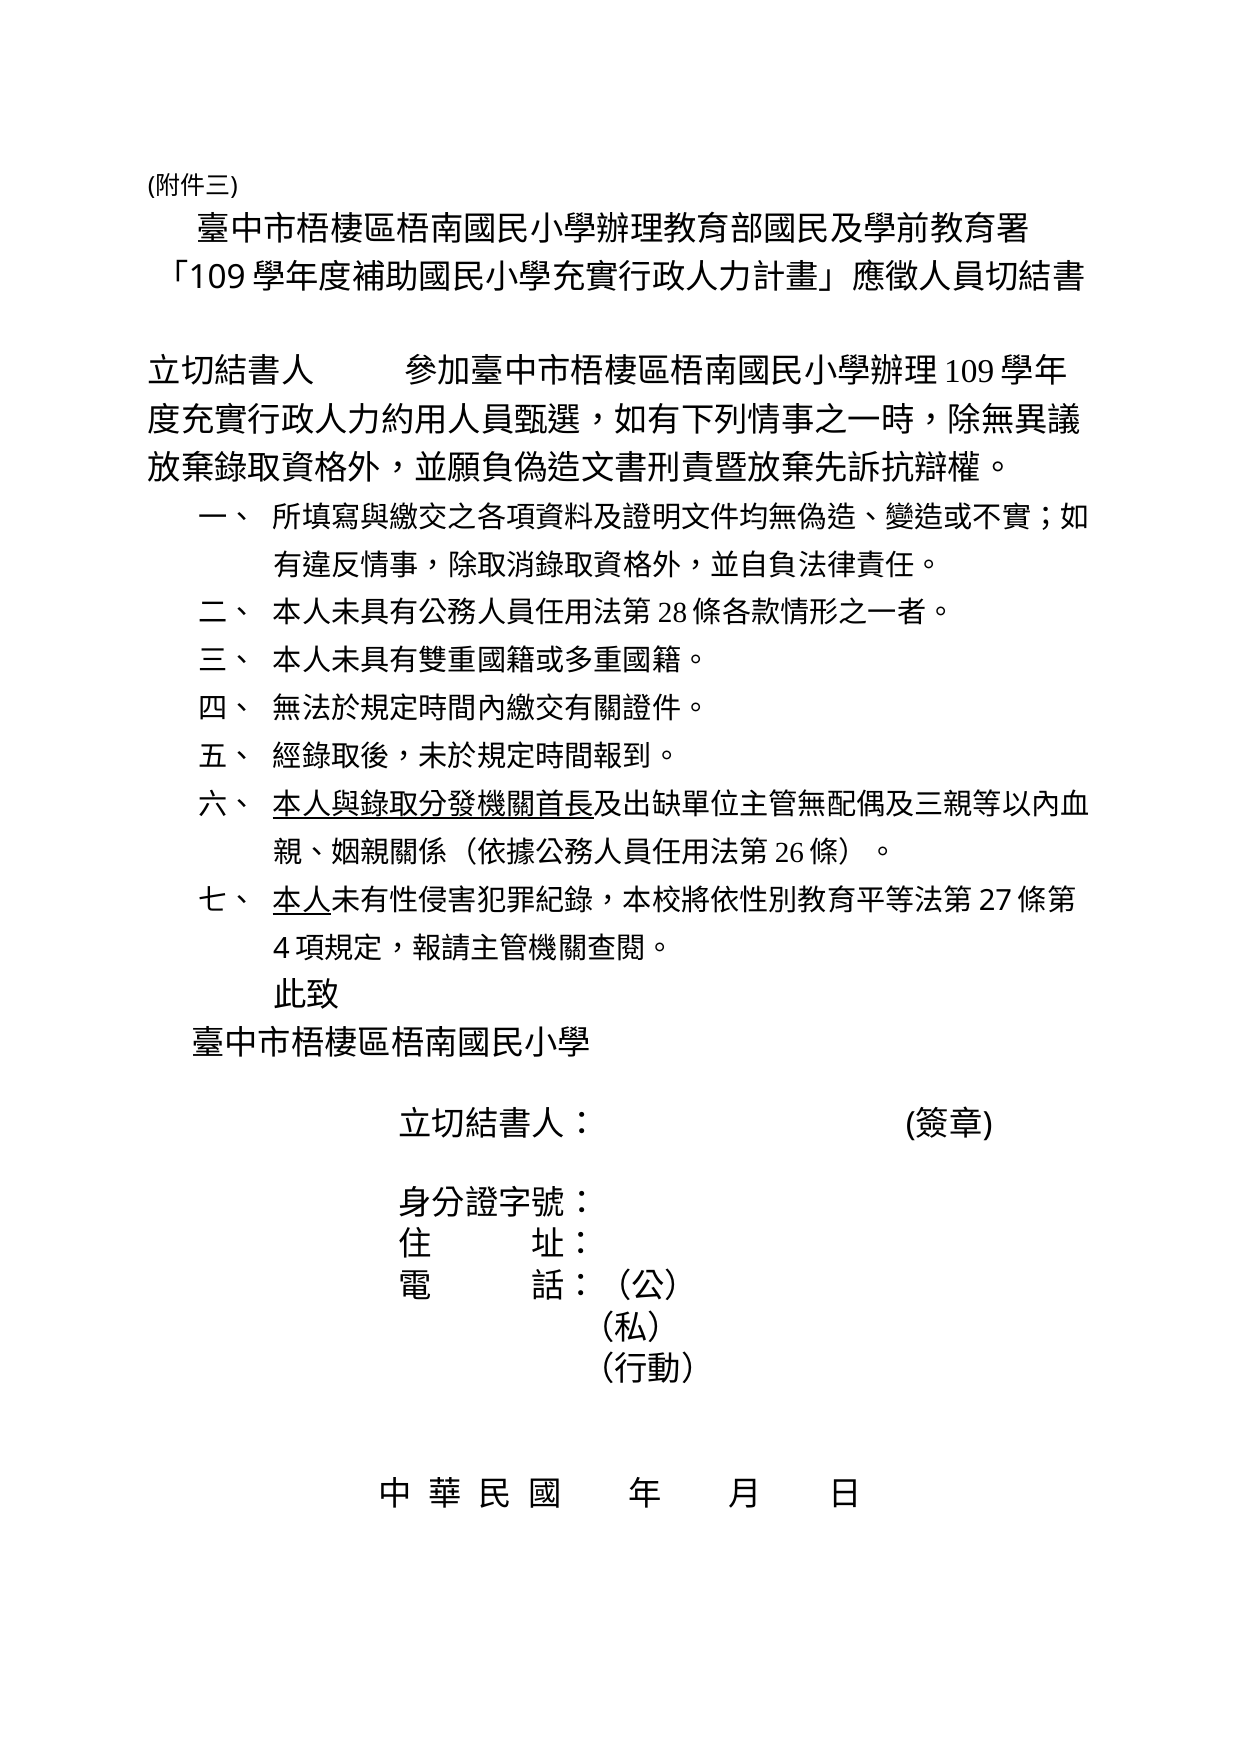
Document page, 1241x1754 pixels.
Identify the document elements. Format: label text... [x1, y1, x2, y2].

list 本人未具有公務人員任用法第28條各款情形之一者。 [198, 584, 1092, 632]
list 本人未有性侵害犯罪紀錄，本校將依性別教育平等法第27條第4項規定，報請主管機關查閱。 此致 [198, 872, 1092, 1016]
text 臺中市梧棲區梧南國民小學 [148, 1016, 1092, 1064]
text 臺中市梧棲區梧南國民小學辦理教育部國民及學前教育署 「109學年度補助國民小學充實行政人力計畫」應徵人員切結書 [148, 202, 1092, 299]
text 中 華 民 國 年 月 日 [148, 1472, 1092, 1514]
list 本人與錄取分發機關首長及出缺單位主管無配偶及三親等以內血親、姻親關係（依據公務人員任用法第26條）。 [198, 776, 1092, 872]
text (附件三) [148, 166, 1092, 202]
text 立切結書人 參加臺中市梧棲區梧南國民小學辦理109學年度充實行政人力約用人員甄選，如有下列情事之一時，除無異議放棄錄取資格外，並願負偽造文書刑責暨放棄先訴抗辯權。 [148, 344, 1092, 489]
text 身分證字號： [398, 1181, 1092, 1222]
list 本人未具有雙重國籍或多重國籍。 [198, 632, 1092, 680]
text 立切結書人： (簽章) [398, 1102, 1092, 1143]
list 所填寫與繳交之各項資料及證明文件均無偽造、變造或不實；如有違反情事，除取消錄取資格外，並自負法律責任。 [198, 489, 1092, 584]
list 無法於規定時間內繳交有關證件。 [198, 680, 1092, 728]
text （行動） [148, 1347, 1092, 1389]
text （私） [148, 1306, 1092, 1347]
text 電 話：（公） [398, 1264, 1092, 1306]
list 經錄取後，未於規定時間報到。 [198, 728, 1092, 776]
text 住 址： [398, 1222, 1092, 1264]
